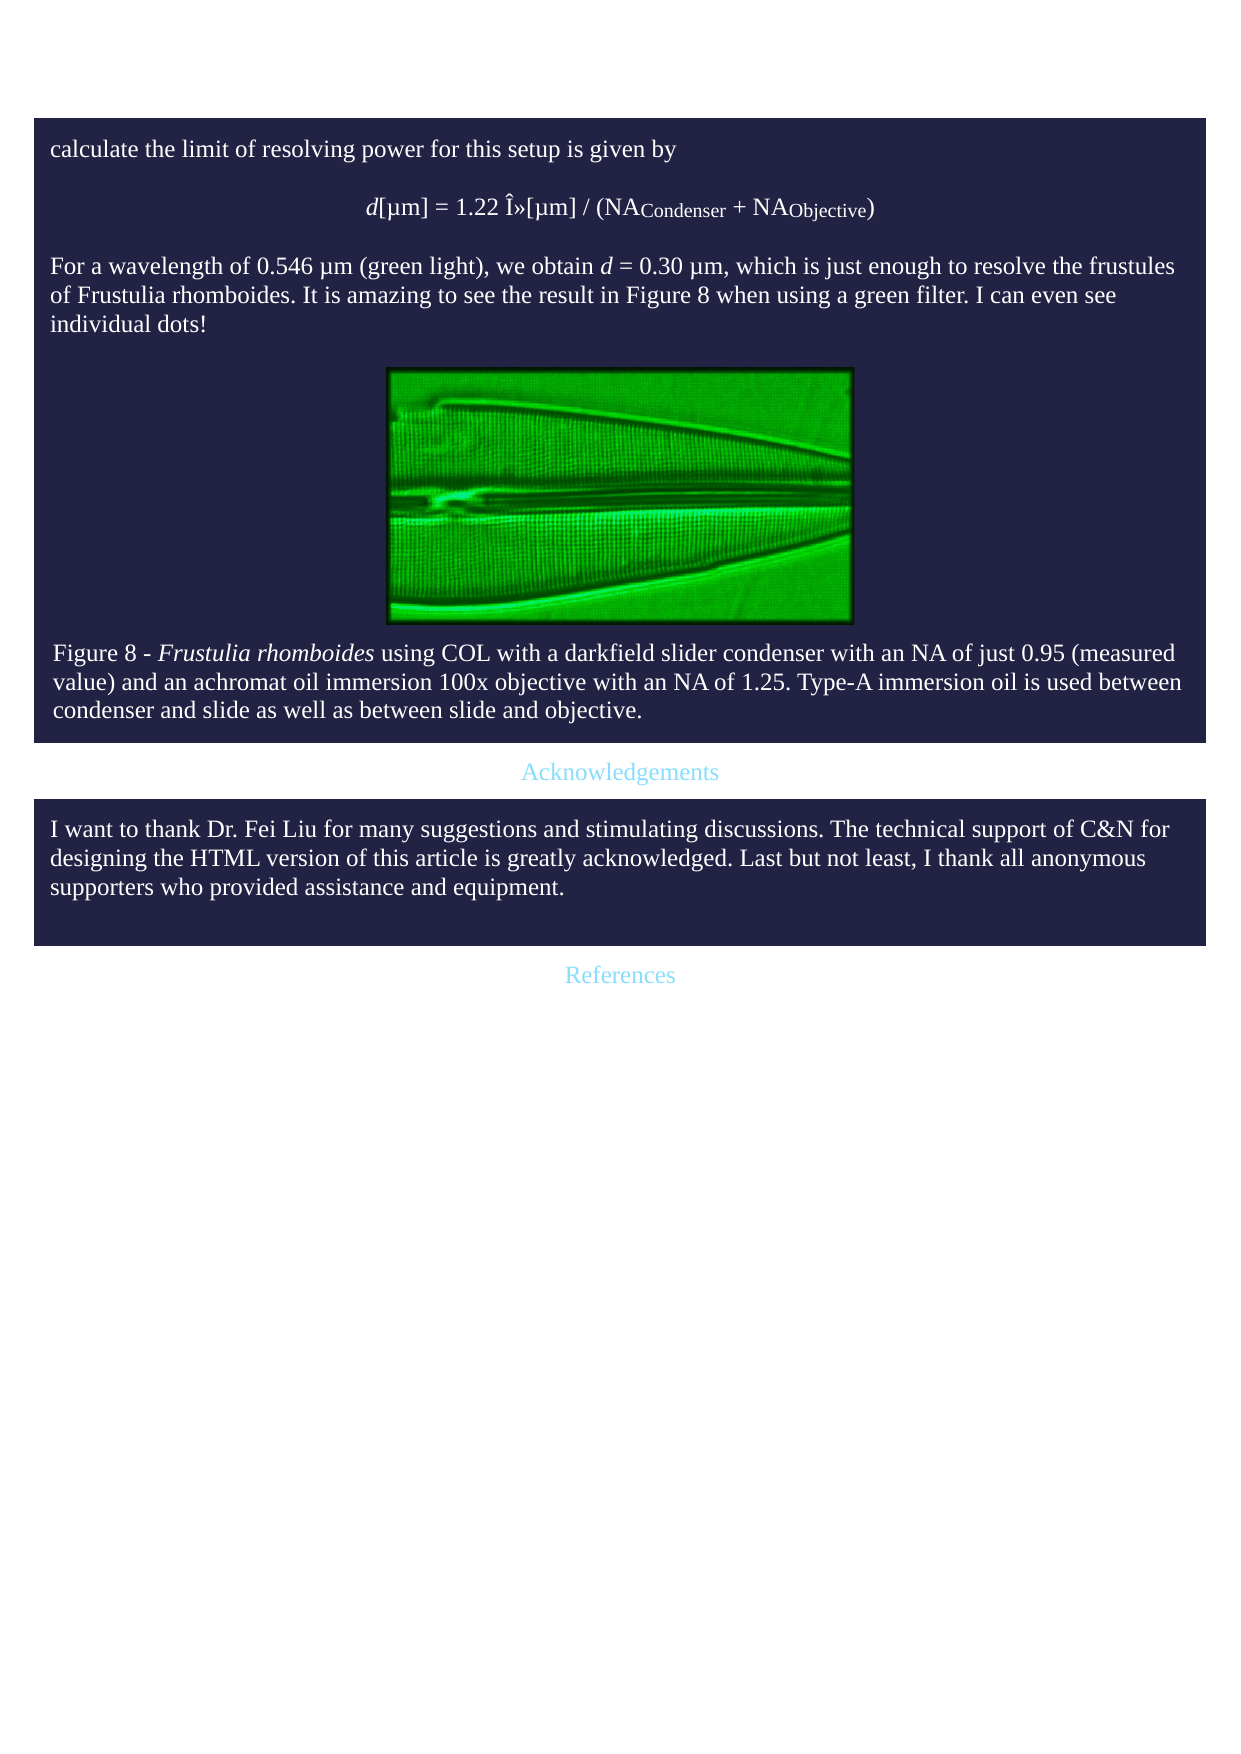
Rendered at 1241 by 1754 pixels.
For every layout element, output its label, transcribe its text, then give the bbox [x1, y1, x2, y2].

subtitle References [118, 960, 1122, 989]
table_header I want to thank Dr. Fei Liu for many suggestions and stimulating discussions. The technical support of C&N for designing the HTML version of this article is greatly acknowledged. Last but not least, I thank all anonymous supporters who provided assistance and equipment. [34, 799, 1206, 946]
table_cell Figure 8 - Frustulia rhomboides using COL with a darkfield slider condenser with an NA of just 0.95 (measured value) and an achromat oil immersion 100x objective with an NA of 1.25. Type-A immersion oil is used between condenser and slide as well as between slide and objective. [50, 635, 1190, 727]
picture [385, 367, 855, 625]
table_header calculate the limit of resolving power for this setup is given by d[µm] = 1.22 Î»[µm] / (NACondenser + NAObjective) For a wavelength of 0.546 µm (green light), we obtain d = 0.30 µm, which is just enough to resolve the frustules of Frustulia rhomboides. It is amazing to see the result in Figure 8 when using a green filter. I can even see individual dots! [34, 118, 1206, 743]
table_header [50, 625, 1190, 635]
subtitle Acknowledgements [118, 757, 1122, 786]
